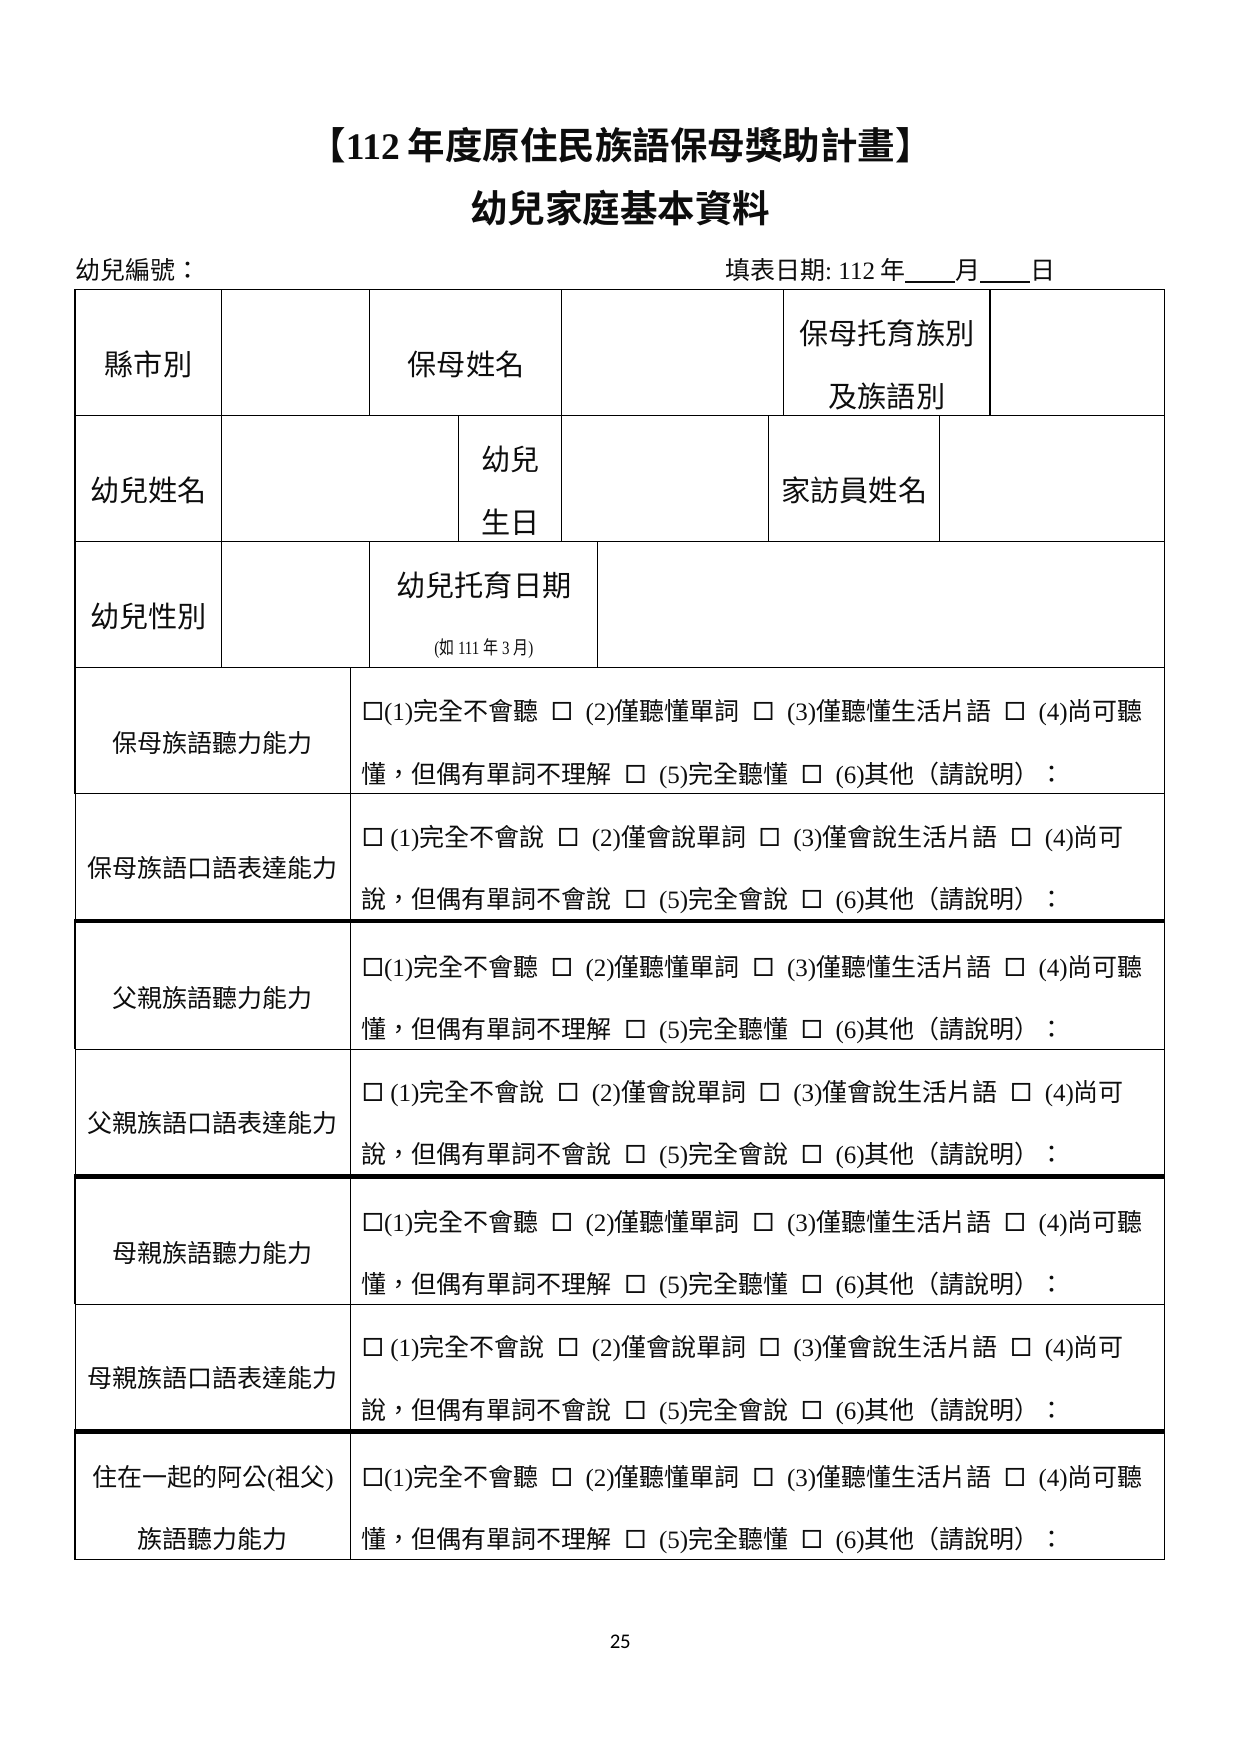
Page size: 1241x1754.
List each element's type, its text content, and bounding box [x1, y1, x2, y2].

table_cell (1)完全不會聽  (2)僅聽懂單詞  (3)僅聽懂生活片語  (4)尚可聽懂，但偶有單詞不理解  (5)完全聽懂  (6)其他（請說明）： [351, 1434, 1164, 1559]
table_cell 母親族語聽力能力 [76, 1179, 350, 1304]
table_header [222, 290, 369, 415]
table_cell [562, 416, 768, 541]
table_cell 幼兒姓名 [76, 416, 221, 541]
table_cell [940, 416, 1164, 541]
table_cell  (1)完全不會說  (2)僅會說單詞  (3)僅會說生活片語  (4)尚可說，但偶有單詞不會說  (5)完全會說  (6)其他（請說明）： [351, 1305, 1164, 1429]
table_cell (1)完全不會聽  (2)僅聽懂單詞  (3)僅聽懂生活片語  (4)尚可聽懂，但偶有單詞不理解  (5)完全聽懂  (6)其他（請說明）： [351, 1179, 1164, 1304]
table_cell [222, 416, 458, 541]
table_cell  (1)完全不會說  (2)僅會說單詞  (3)僅會說生活片語  (4)尚可說，但偶有單詞不會說  (5)完全會說  (6)其他（請說明）： [351, 794, 1164, 919]
table_cell 住在一起的阿公(祖父)族語聽力能力 [76, 1434, 350, 1559]
table_header [562, 290, 783, 415]
table_cell 幼兒托育日期 (如111年3月) [370, 542, 597, 667]
table_cell 幼兒生日 [459, 416, 561, 541]
table_cell [598, 542, 1164, 667]
table_header [991, 290, 1164, 415]
text 【112年度原住民族語保母獎助計畫】 [75, 102, 1165, 164]
table_header 保母姓名 [370, 290, 561, 415]
table_cell (1)完全不會聽  (2)僅聽懂單詞  (3)僅聽懂生活片語  (4)尚可聽懂，但偶有單詞不理解  (5)完全聽懂  (6)其他（請說明）： [351, 923, 1164, 1048]
table_cell 父親族語口語表達能力 [76, 1050, 350, 1174]
table_cell 母親族語口語表達能力 [76, 1305, 350, 1429]
table_cell 父親族語聽力能力 [76, 923, 350, 1048]
table_cell  (1)完全不會說  (2)僅會說單詞  (3)僅會說生活片語  (4)尚可說，但偶有單詞不會說  (5)完全會說  (6)其他（請說明）： [351, 1050, 1164, 1174]
table_cell (1)完全不會聽  (2)僅聽懂單詞  (3)僅聽懂生活片語  (4)尚可聽懂，但偶有單詞不理解  (5)完全聽懂  (6)其他（請說明）： [351, 668, 1164, 793]
table_cell 幼兒性別 [76, 542, 221, 667]
table_header 縣市別 [76, 290, 221, 415]
table_cell 保母族語口語表達能力 [76, 794, 350, 919]
text 幼兒家庭基本資料 [75, 164, 1165, 227]
table_cell 家訪員姓名 [769, 416, 939, 541]
table_cell 保母族語聽力能力 [76, 668, 350, 793]
table_header 保母托育族別 及族語別 [784, 290, 989, 415]
table_cell [222, 542, 369, 667]
text 幼兒編號： 填表日期: 112年 月 日 [75, 227, 1065, 289]
